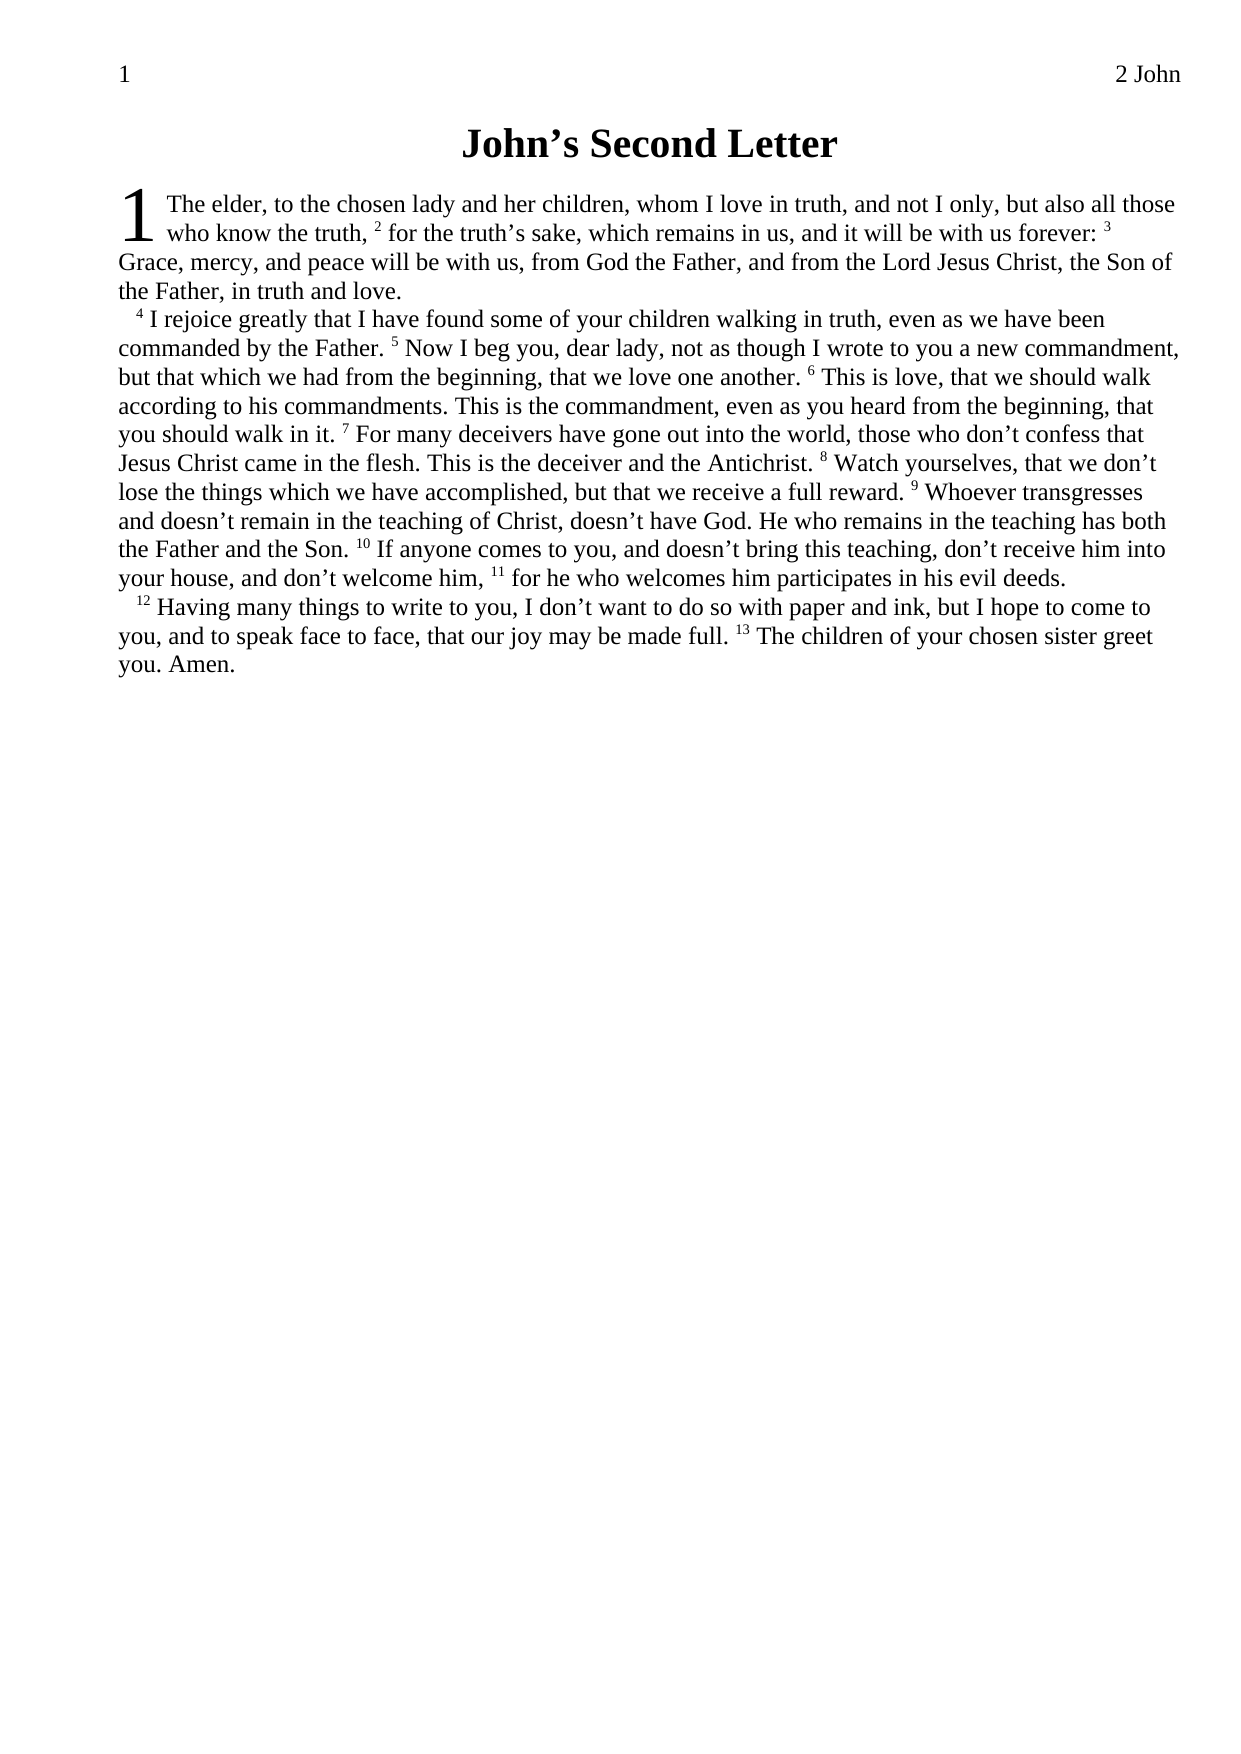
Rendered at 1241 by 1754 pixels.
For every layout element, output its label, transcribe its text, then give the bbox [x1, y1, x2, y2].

text 1The elder, to the chosen lady and her children, whom I love in truth, and not I only, but also all those who know the truth, 2 for the truth’s sake, which remains in us, and it will be with us forever: 3 Grace, mercy, and peace will be with us, from God the Father, and from the Lord Jesus Christ, the Son of the Father, in truth and love. [118, 189, 1181, 304]
text 4 I rejoice greatly that I have found some of your children walking in truth, even as we have been commanded by the Father. 5 Now I beg you, dear lady, not as though I wrote to you a new commandment, but that which we had from the beginning, that we love one another. 6 This is love, that we should walk according to his commandments. This is the commandment, even as you heard from the beginning, that you should walk in it. 7 For many deceivers have gone out into the world, those who don’t confess that Jesus Christ came in the flesh. This is the deceiver and the Antichrist. 8 Watch yourselves, that we don’t lose the things which we have accomplished, but that we receive a full reward. 9 Whoever transgresses and doesn’t remain in the teaching of Christ, doesn’t have God. He who remains in the teaching has both the Father and the Son. 10 If anyone comes to you, and doesn’t bring this teaching, don’t receive him into your house, and don’t welcome him, 11 for he who welcomes him participates in his evil deeds. [118, 304, 1181, 592]
text 12 Having many things to write to you, I don’t want to do so with paper and ink, but I hope to come to you, and to speak face to face, that our joy may be made full. 13 The children of your chosen sister greet you. Amen. [118, 592, 1181, 678]
text John’s Second Letter [118, 118, 1181, 166]
